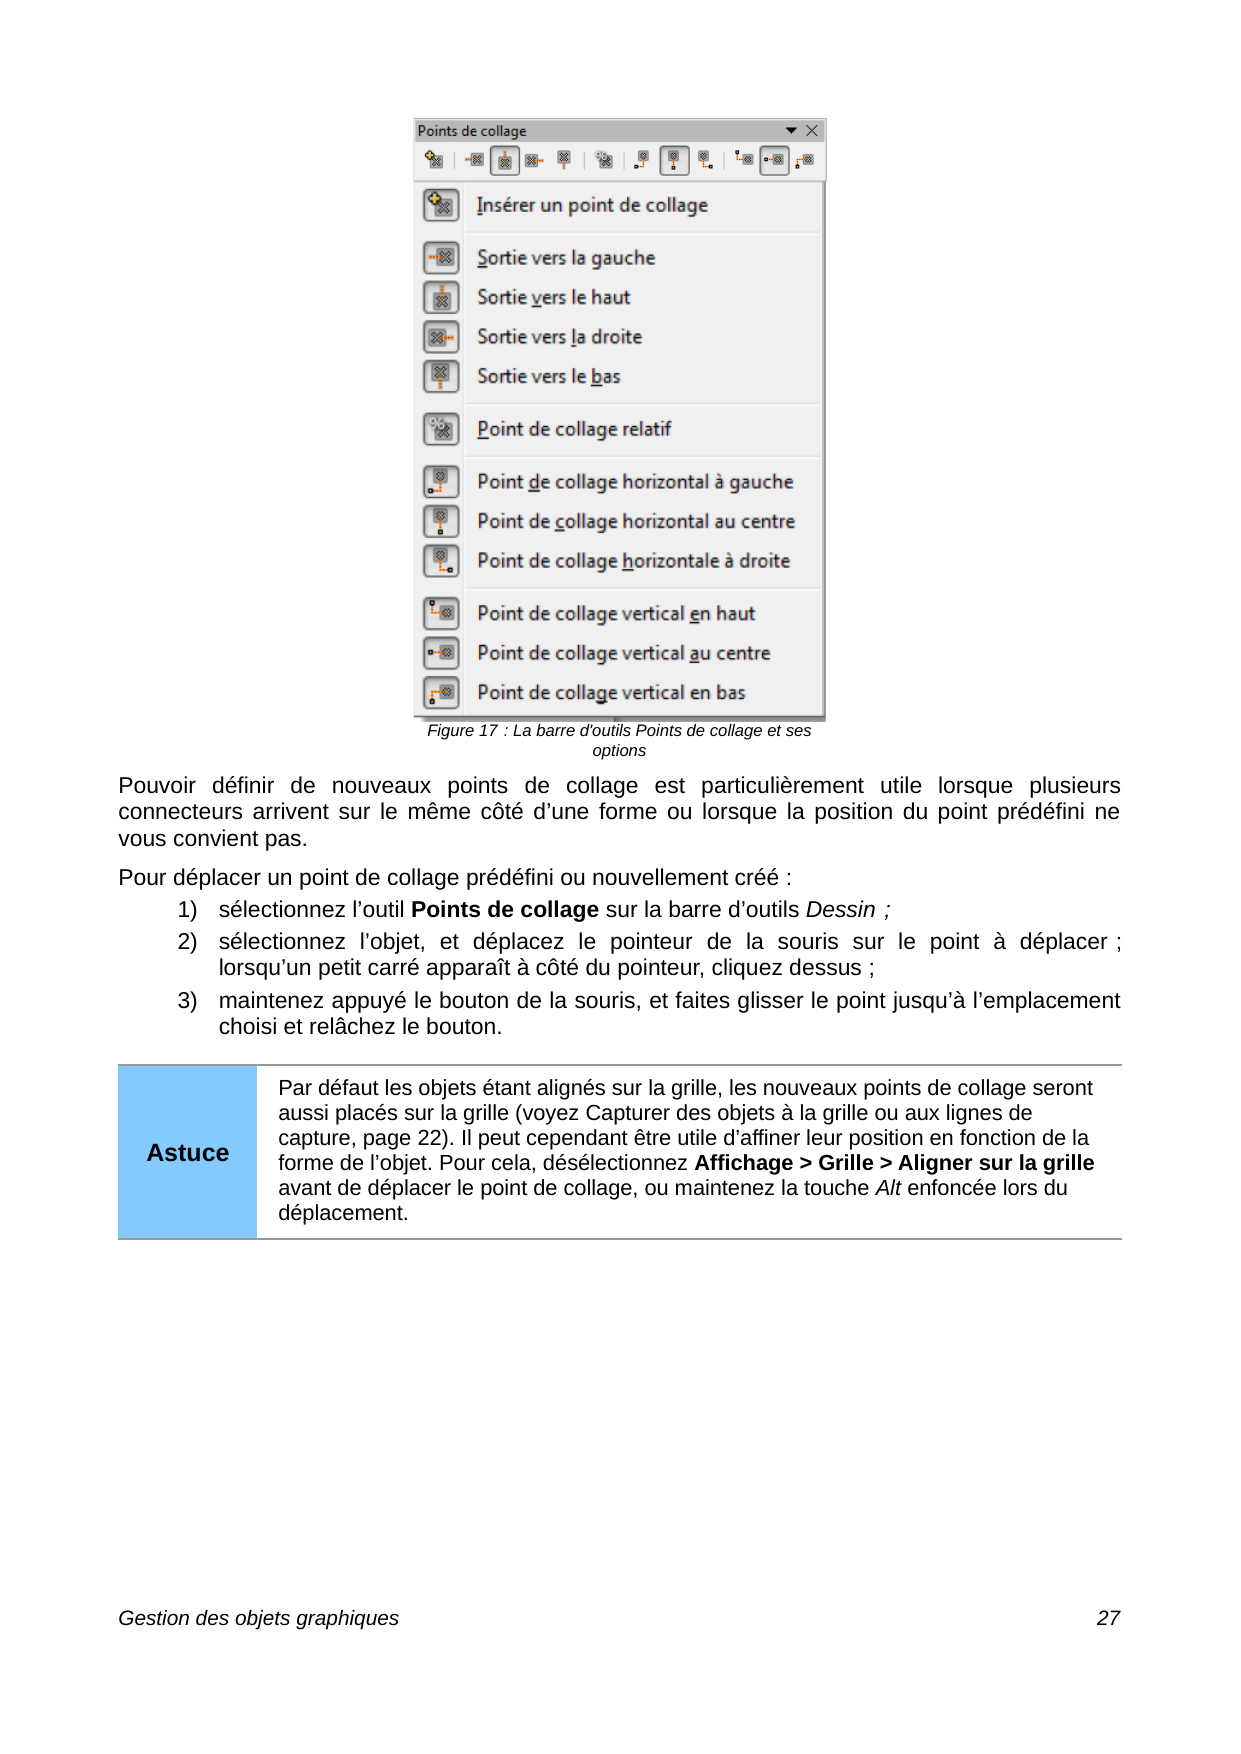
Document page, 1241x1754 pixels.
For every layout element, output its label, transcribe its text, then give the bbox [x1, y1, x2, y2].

text Pouvoir définir de nouveaux points de collage est particulièrement utile lorsque plusieurs connecteurs arrivent sur le même côté d’une forme ou lorsque la position du point prédéfini ne vous convient pas. [118, 772, 1122, 851]
picture [413, 118, 827, 722]
list sélectionnez l’outil Points de collage sur la barre d’outils Dessin ; [177, 896, 1122, 922]
list maintenez appuyé le bouton de la souris, et faites glisser le point jusqu’à l’emplacement choisi et relâchez le bouton. [177, 987, 1122, 1039]
subtitle Pour déplacer un point de collage prédéfini ou nouvellement créé : [118, 863, 1122, 890]
list sélectionnez l’objet, et déplacez le pointeur de la souris sur le point à déplacer ; lorsqu’un petit carré apparaît à côté du pointeur, cliquez dessus ; [177, 928, 1122, 981]
table_header Par défaut les objets étant alignés sur la grille, les nouveaux points de collage seront aussi placés sur la grille (voyez Capturer des objets à la grille ou aux lignes de capture, page 23). Il peut cependant être utile d’affiner leur position en fonction de la forme de l’objet. Pour cela, désélectionnez Affichage > Grille > Aligner sur la grille avant de déplacer le point de collage, ou maintenez la touche Alt enfoncée lors du déplacement. [258, 1066, 1122, 1238]
text Figure 17 : La barre d'outils Points de collage et ses options [413, 722, 827, 759]
table_header Astuce [118, 1066, 257, 1238]
